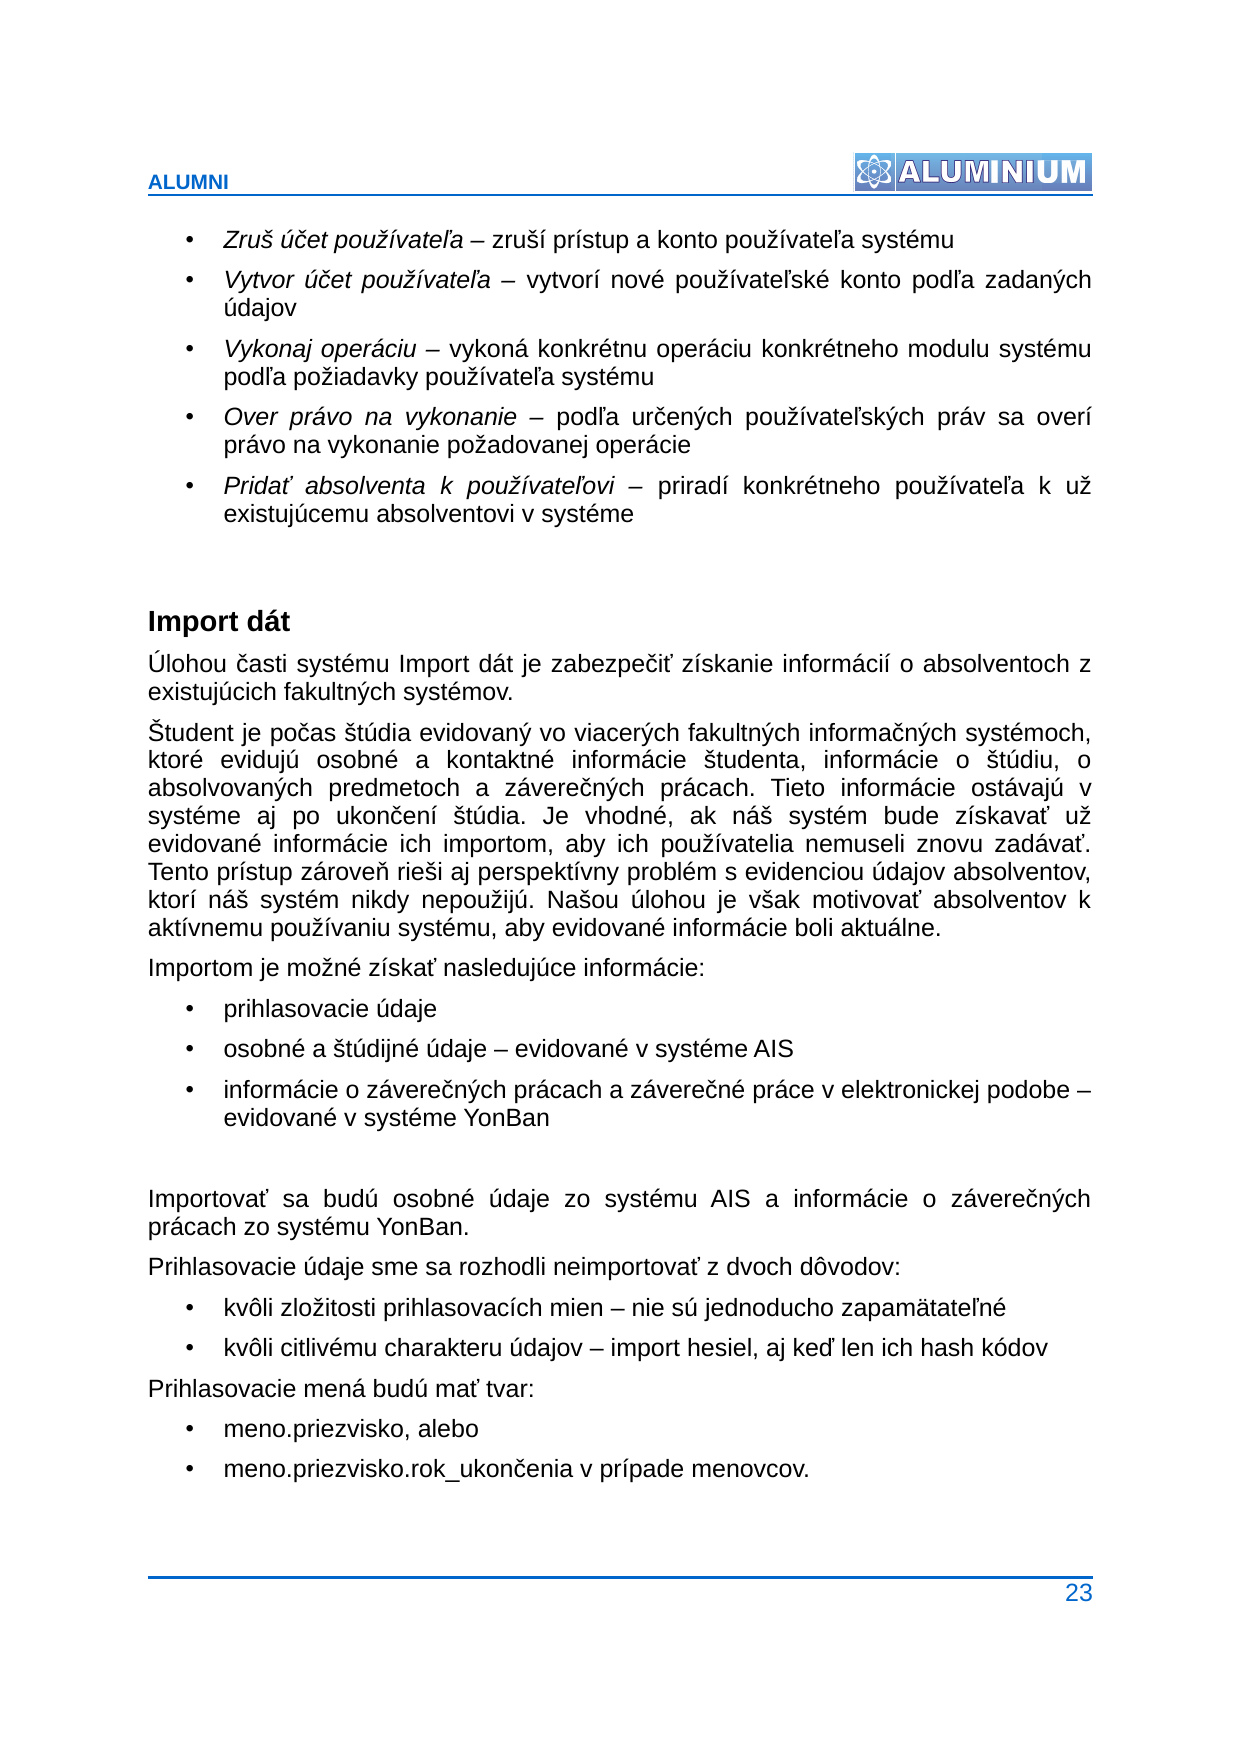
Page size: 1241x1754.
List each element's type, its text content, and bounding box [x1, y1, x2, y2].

list Vykonaj operáciu – vykoná konkrétnu operáciu konkrétneho modulu systému podľa požiadavky používateľa systému [185, 334, 1093, 391]
list Pridať absolventa k používateľovi – priradí konkrétneho používateľa k už existujúcemu absolventovi v systéme [185, 471, 1093, 527]
list meno.priezvisko.rok_ukončenia v prípade menovcov. [185, 1455, 1093, 1483]
list Vytvor účet používateľa – vytvorí nové používateľské konto podľa zadaných údajov [185, 266, 1093, 322]
text Prihlasovacie údaje sme sa rozhodli neimportovať z dvoch dôvodov: [148, 1253, 1093, 1281]
text Importom je možné získať nasledujúce informácie: [148, 954, 1093, 982]
list kvôli zložitosti prihlasovacích mien – nie sú jednoducho zapamätateľné [185, 1293, 1093, 1321]
text Prihlasovacie mená budú mať tvar: [148, 1374, 1093, 1402]
list osobné a štúdijné údaje – evidované v systéme AIS [185, 1035, 1093, 1063]
list informácie o záverečných prácach a záverečné práce v elektronickej podobe – evidované v systéme YonBan [185, 1076, 1093, 1132]
text Študent je počas štúdia evidovaný vo viacerých fakultných informačných systémoch, ktoré evidujú osobné a kontaktné informácie študenta, informácie o štúdiu, o absolvovaných predmetoch a záverečných prácach. Tieto informácie ostávajú v systéme aj po ukončení štúdia. Je vhodné, ak náš systém bude získavať už evidované informácie ich importom, aby ich používatelia nemuseli znovu zadávať. Tento prístup zároveň rieši aj perspektívny problém s evidenciou údajov absolventov, ktorí náš systém nikdy nepoužijú. Našou úlohou je však motivovať absolventov k aktívnemu používaniu systému, aby evidované informácie boli aktuálne. [148, 718, 1093, 942]
subtitle Import dát [148, 605, 1093, 638]
list prihlasovacie údaje [185, 995, 1093, 1023]
list kvôli citlivému charakteru údajov – import hesiel, aj keď len ich hash kódov [185, 1334, 1093, 1362]
text Importovať sa budú osobné údaje zo systému AIS a informácie o záverečných prácach zo systému YonBan. [148, 1184, 1093, 1240]
list Zruš účet používateľa – zruší prístup a konto používateľa systému [185, 226, 1093, 254]
text Úlohou časti systému Import dát je zabezpečiť získanie informácií o absolventoch z existujúcich fakultných systémov. [148, 650, 1093, 706]
list Over právo na vykonanie – podľa určených používateľských práv sa overí právo na vykonanie požadovanej operácie [185, 403, 1093, 459]
list meno.priezvisko, alebo [185, 1415, 1093, 1443]
